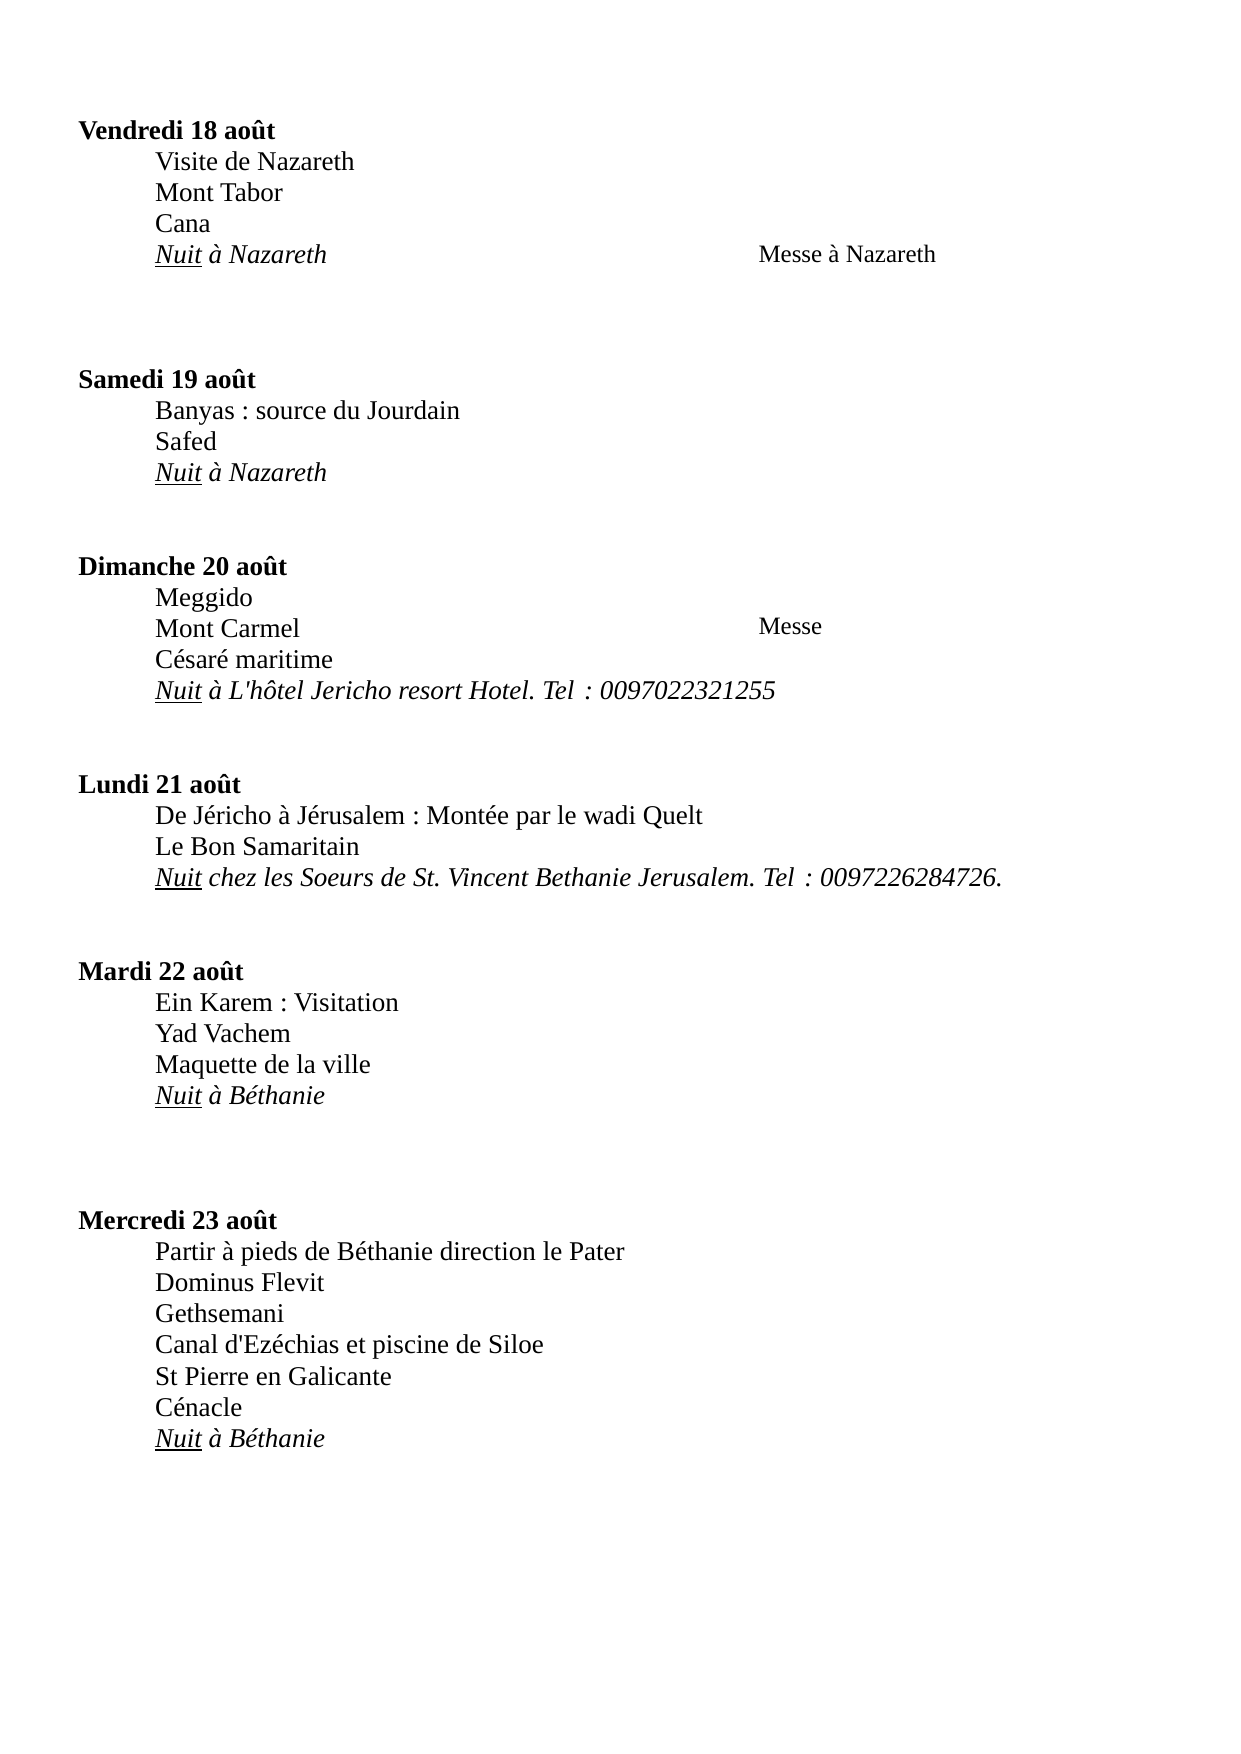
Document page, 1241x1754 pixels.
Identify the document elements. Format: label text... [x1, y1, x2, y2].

text Mont Carmel [78, 612, 758, 643]
text Visite de Nazareth [78, 145, 1163, 176]
text Messe [758, 611, 914, 640]
text Maquette de la ville [78, 1048, 1163, 1079]
text Gethsemani [78, 1297, 1163, 1328]
text Nuit à Nazareth [78, 456, 1163, 488]
text Cénacle [78, 1391, 1163, 1422]
text [758, 640, 914, 665]
text Dominus Flevit [78, 1266, 1163, 1297]
text Cana [78, 207, 1163, 238]
text Le Bon Samaritain [78, 830, 1163, 861]
text Césaré maritime [78, 643, 1163, 674]
text Messe à Nazareth [758, 239, 1014, 268]
text Banyas : source du Jourdain [78, 394, 1163, 425]
text Mardi 22 août [78, 955, 1163, 986]
text Canal d'Ezéchias et piscine de Siloe [78, 1328, 1163, 1360]
text Partir à pieds de Béthanie direction le Pater [78, 1235, 1163, 1266]
text Nuit à Béthanie [78, 1079, 1163, 1111]
text Mercredi 23 août [78, 1204, 1163, 1235]
text Ein Karem : Visitation [78, 986, 1163, 1017]
text De Jéricho à Jérusalem : Montée par le wadi Quelt [78, 799, 1163, 830]
text Nuit à Béthanie [78, 1422, 1163, 1453]
text Dimanche 20 août [78, 550, 1163, 581]
text Nuit à Nazareth [78, 238, 1163, 297]
text Samedi 19 août [78, 363, 1163, 394]
text [914, 612, 1163, 643]
text Safed [78, 425, 1163, 456]
text Mont Tabor [78, 176, 1163, 207]
text Nuit chez les Soeurs de St. Vincent Bethanie Jerusalem. Tel : 0097226284726. [78, 861, 1163, 892]
text Vendredi 18 août [78, 114, 1163, 145]
text Nuit à L'hôtel Jericho resort Hotel. Tel : 0097022321255 [78, 674, 1163, 706]
text St Pierre en Galicante [78, 1360, 1163, 1391]
text Meggido [78, 581, 1163, 612]
text Lundi 21 août [78, 768, 1163, 799]
text Yad Vachem [78, 1017, 1163, 1048]
